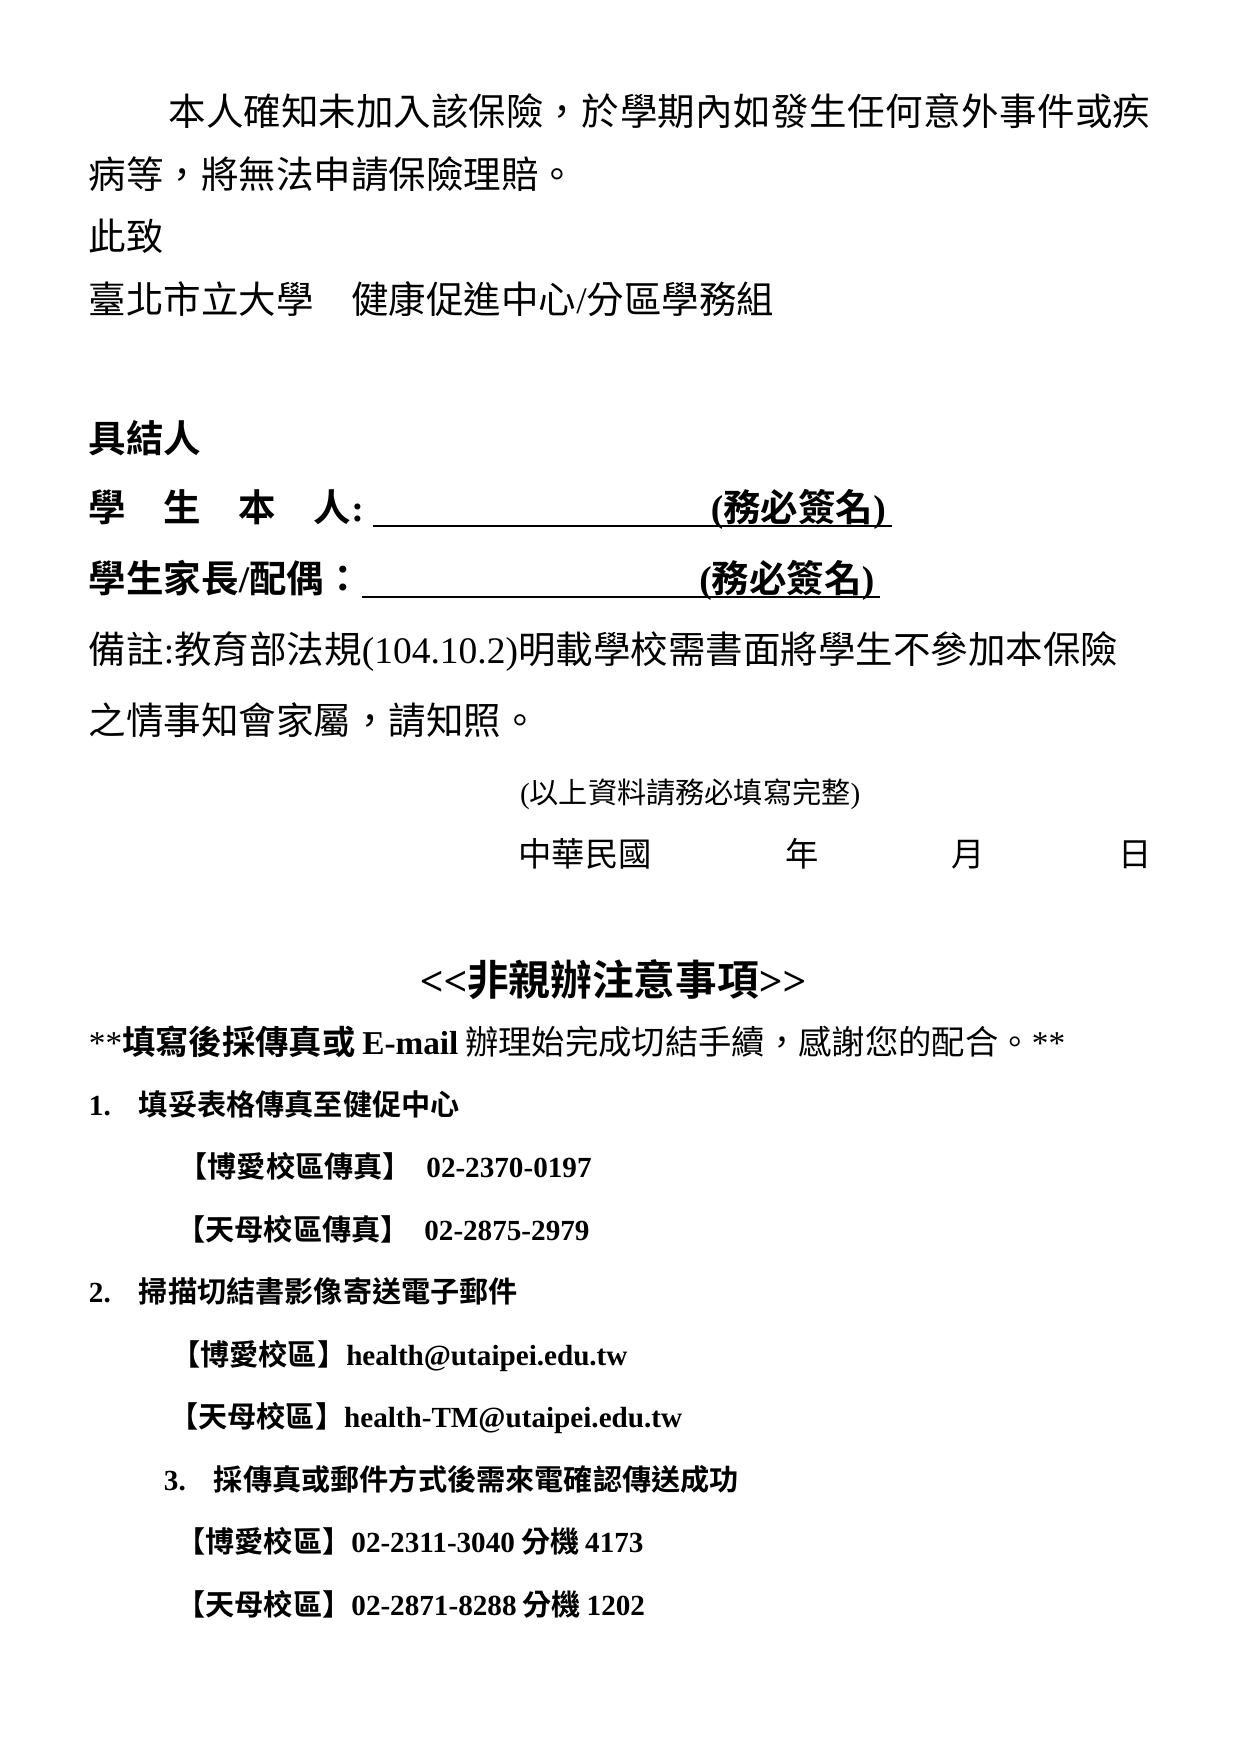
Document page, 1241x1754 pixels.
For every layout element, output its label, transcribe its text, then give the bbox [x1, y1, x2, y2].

text 此致 [89, 201, 1152, 263]
text 學生家長/配偶： (務必簽名) [89, 536, 1152, 607]
text 臺北市立大學 健康促進中心/分區學務組 [89, 263, 1152, 326]
text 【天母校區】health-TM@utaipei.edu.tw [89, 1373, 1137, 1436]
text (以上資料請務必填寫完整) [89, 748, 1152, 811]
text 【博愛校區傳真】 02-2370-0197 [164, 1123, 1137, 1186]
text **填寫後採傳真或E-mail辦理始完成切結手續，感謝您的配合。** [89, 998, 1137, 1061]
text 備註:教育部法規(104.10.2)明載學校需書面將學生不參加本保險之情事知會家屬，請知照。 [89, 607, 1152, 748]
list 掃描切結書影像寄送電子郵件 [89, 1248, 1137, 1311]
text 【天母校區】02-2871-8288分機1202 [89, 1561, 1137, 1623]
text 【博愛校區】health@utaipei.edu.tw [164, 1311, 1137, 1373]
text 【天母校區傳真】 02-2875-2979 [89, 1186, 1137, 1248]
list 填妥表格傳真至健促中心 [89, 1061, 1137, 1123]
text 本人確知未加入該保險，於學期內如發生任何意外事件或疾病等，將無法申請保險理賠。 [89, 76, 1152, 201]
text <<非親辦注意事項>> [89, 936, 1137, 998]
text 學 生 本 人: (務必簽名) [89, 465, 1152, 536]
text 【博愛校區】02-2311-3040分機4173 [89, 1498, 1137, 1561]
list 採傳真或郵件方式後需來電確認傳送成功 [164, 1436, 1152, 1498]
text 中華民國 年 月 日 [89, 811, 1152, 873]
text 具結人 [89, 402, 1152, 465]
